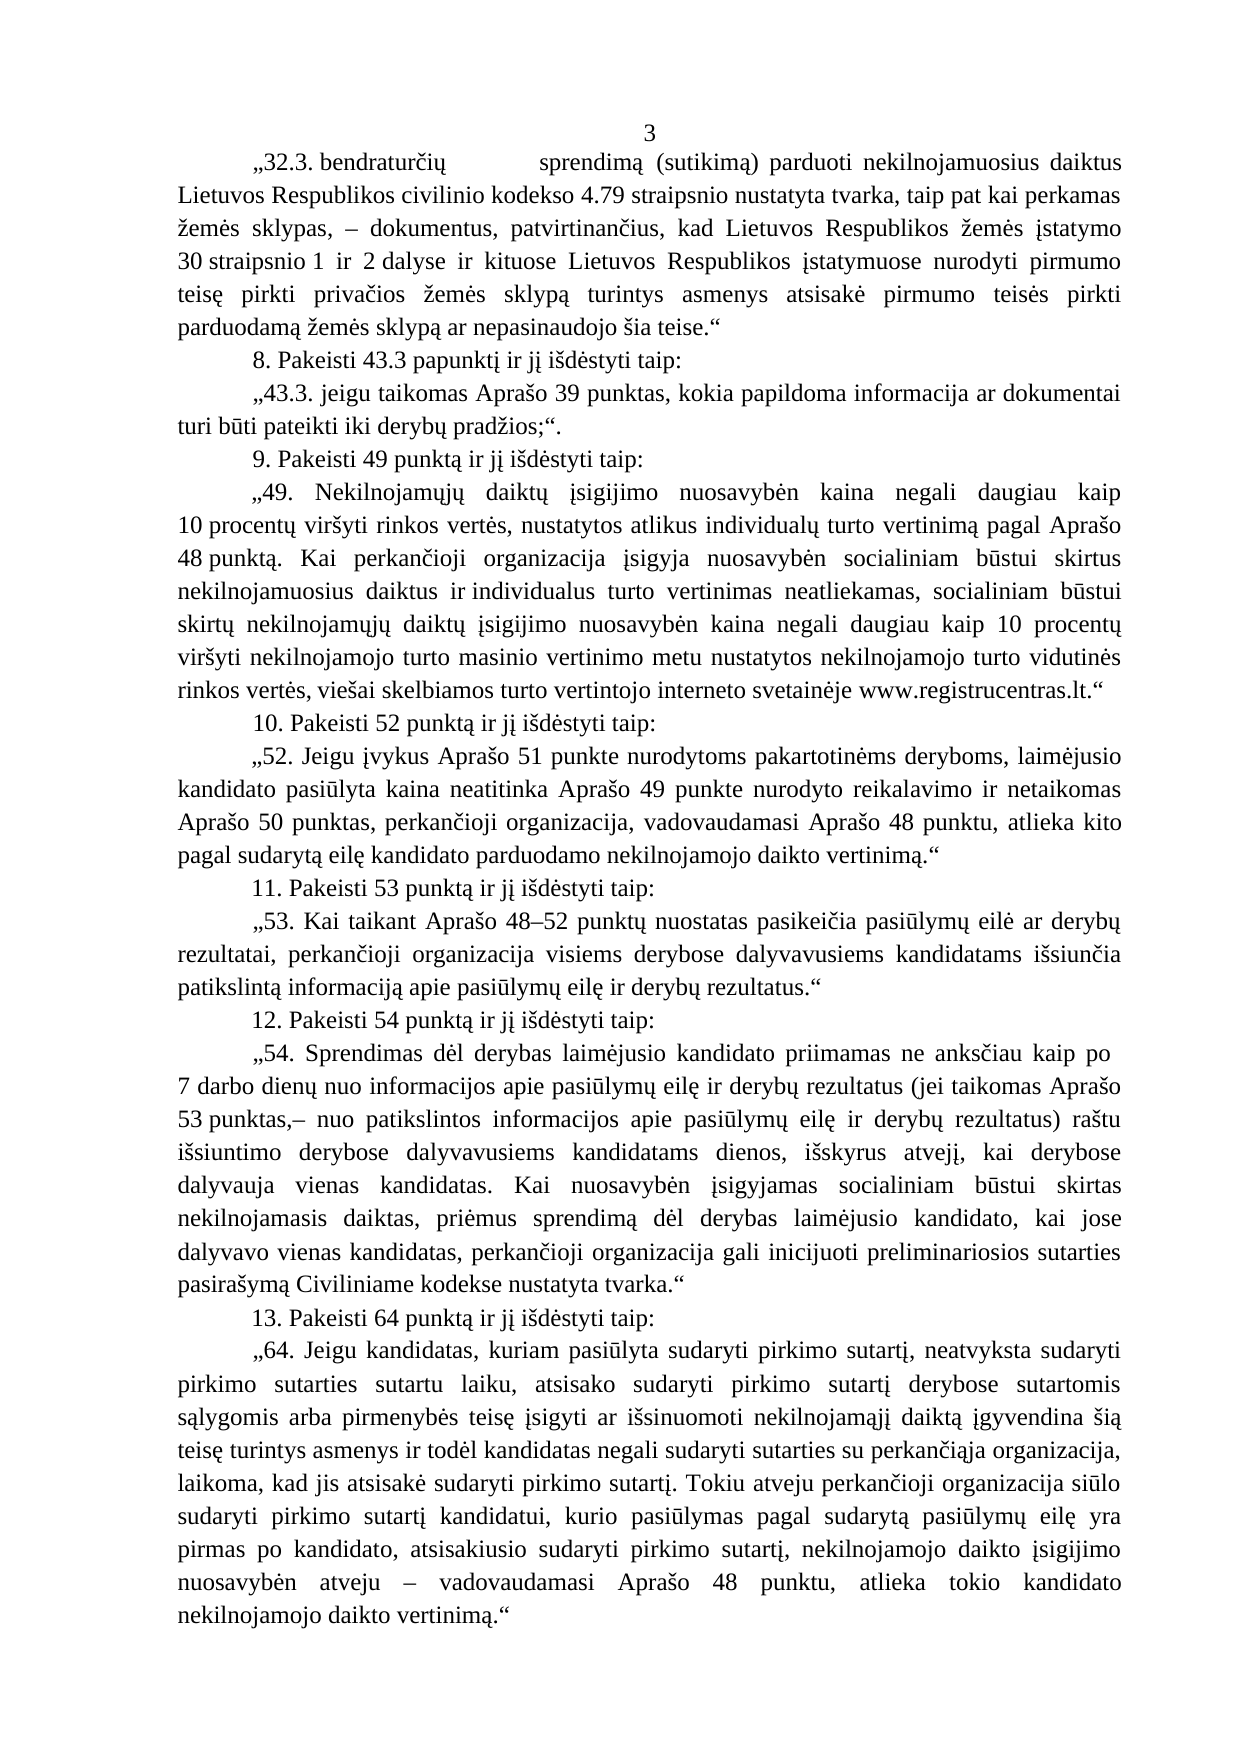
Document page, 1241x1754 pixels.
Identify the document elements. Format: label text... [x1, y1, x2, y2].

text 13. Pakeisti 64 punktą ir jį išdėstyti taip: [177, 1303, 1122, 1331]
text 11. Pakeisti 53 punktą ir jį išdėstyti taip: [177, 873, 1122, 902]
text 10. Pakeisti 52 punktą ir jį išdėstyti taip: [177, 708, 1122, 737]
text „32.3. bendraturčių sprendimą (sutikimą) parduoti nekilnojamuosius daiktus Lietuvos Respublikos civilinio kodekso 4.79 straipsnio nustatyta tvarka, taip pat kai perkamas žemės sklypas, – dokumentus, patvirtinančius, kad Lietuvos Respublikos žemės įstatymo 30 straipsnio 1 ir 2 dalyse ir kituose Lietuvos Respublikos įstatymuose nurodyti pirmumo teisę pirkti privačios žemės sklypą turintys asmenys atsisakė pirmumo teisės pirkti parduodamą žemės sklypą ar nepasinaudojo šia teise.“ [177, 147, 1122, 341]
text „54. Sprendimas dėl derybas laimėjusio kandidato priimamas ne anksčiau kaip po 7 darbo dienų nuo informacijos apie pasiūlymų eilę ir derybų rezultatus (jei taikomas Aprašo 53 punktas,– nuo patikslintos informacijos apie pasiūlymų eilę ir derybų rezultatus) raštu išsiuntimo derybose dalyvavusiems kandidatams dienos, išskyrus atvejį, kai derybose dalyvauja vienas kandidatas. Kai nuosavybėn įsigyjamas socialiniam būstui skirtas nekilnojamasis daiktas, priėmus sprendimą dėl derybas laimėjusio kandidato, kai jose dalyvavo vienas kandidatas, perkančioji organizacija gali inicijuoti preliminariosios sutarties pasirašymą Civiliniame kodekse nustatyta tvarka.“ [177, 1038, 1122, 1298]
text „64. Jeigu kandidatas, kuriam pasiūlyta sudaryti pirkimo sutartį, neatvyksta sudaryti pirkimo sutarties sutartu laiku, atsisako sudaryti pirkimo sutartį derybose sutartomis sąlygomis arba pirmenybės teisę įsigyti ar išsinuomoti nekilnojamąjį daiktą įgyvendina šią teisę turintys asmenys ir todėl kandidatas negali sudaryti sutarties su perkančiąja organizacija, laikoma, kad jis atsisakė sudaryti pirkimo sutartį. Tokiu atveju perkančioji organizacija siūlo sudaryti pirkimo sutartį kandidatui, kurio pasiūlymas pagal sudarytą pasiūlymų eilę yra pirmas po kandidato, atsisakiusio sudaryti pirkimo sutartį, nekilnojamojo daikto įsigijimo nuosavybėn atveju – vadovaudamasi Aprašo 48 punktu, atlieka tokio kandidato nekilnojamojo daikto vertinimą.“ [177, 1336, 1122, 1628]
text 12. Pakeisti 54 punktą ir jį išdėstyti taip: [177, 1005, 1122, 1034]
text „53. Kai taikant Aprašo 48–52 punktų nuostatas pasikeičia pasiūlymų eilė ar derybų rezultatai, perkančioji organizacija visiems derybose dalyvavusiems kandidatams išsiunčia patikslintą informaciją apie pasiūlymų eilę ir derybų rezultatus.“ [177, 906, 1122, 1001]
text 9. Pakeisti 49 punktą ir jį išdėstyti taip: [177, 444, 1122, 473]
text „49. Nekilnojamųjų daiktų įsigijimo nuosavybėn kaina negali daugiau kaip 10 procentų viršyti rinkos vertės, nustatytos atlikus individualų turto vertinimą pagal Aprašo 48 punktą. Kai perkančioji organizacija įsigyja nuosavybėn socialiniam būstui skirtus nekilnojamuosius daiktus ir individualus turto vertinimas neatliekamas, socialiniam būstui skirtų nekilnojamųjų daiktų įsigijimo nuosavybėn kaina negali daugiau kaip 10 procentų viršyti nekilnojamojo turto masinio vertinimo metu nustatytos nekilnojamojo turto vidutinės rinkos vertės, viešai skelbiamos turto vertintojo interneto svetainėje www.registrucentras.lt.“ [177, 477, 1122, 704]
text „52. Jeigu įvykus Aprašo 51 punkte nurodytoms pakartotinėms deryboms, laimėjusio kandidato pasiūlyta kaina neatitinka Aprašo 49 punkte nurodyto reikalavimo ir netaikomas Aprašo 50 punktas, perkančioji organizacija, vadovaudamasi Aprašo 48 punktu, atlieka kito pagal sudarytą eilę kandidato parduodamo nekilnojamojo daikto vertinimą.“ [177, 741, 1122, 869]
text 8. Pakeisti 43.3 papunktį ir jį išdėstyti taip: [177, 345, 1122, 374]
text „43.3. jeigu taikomas Aprašo 39 punktas, kokia papildoma informacija ar dokumentai turi būti pateikti iki derybų pradžios;“. [177, 378, 1122, 440]
